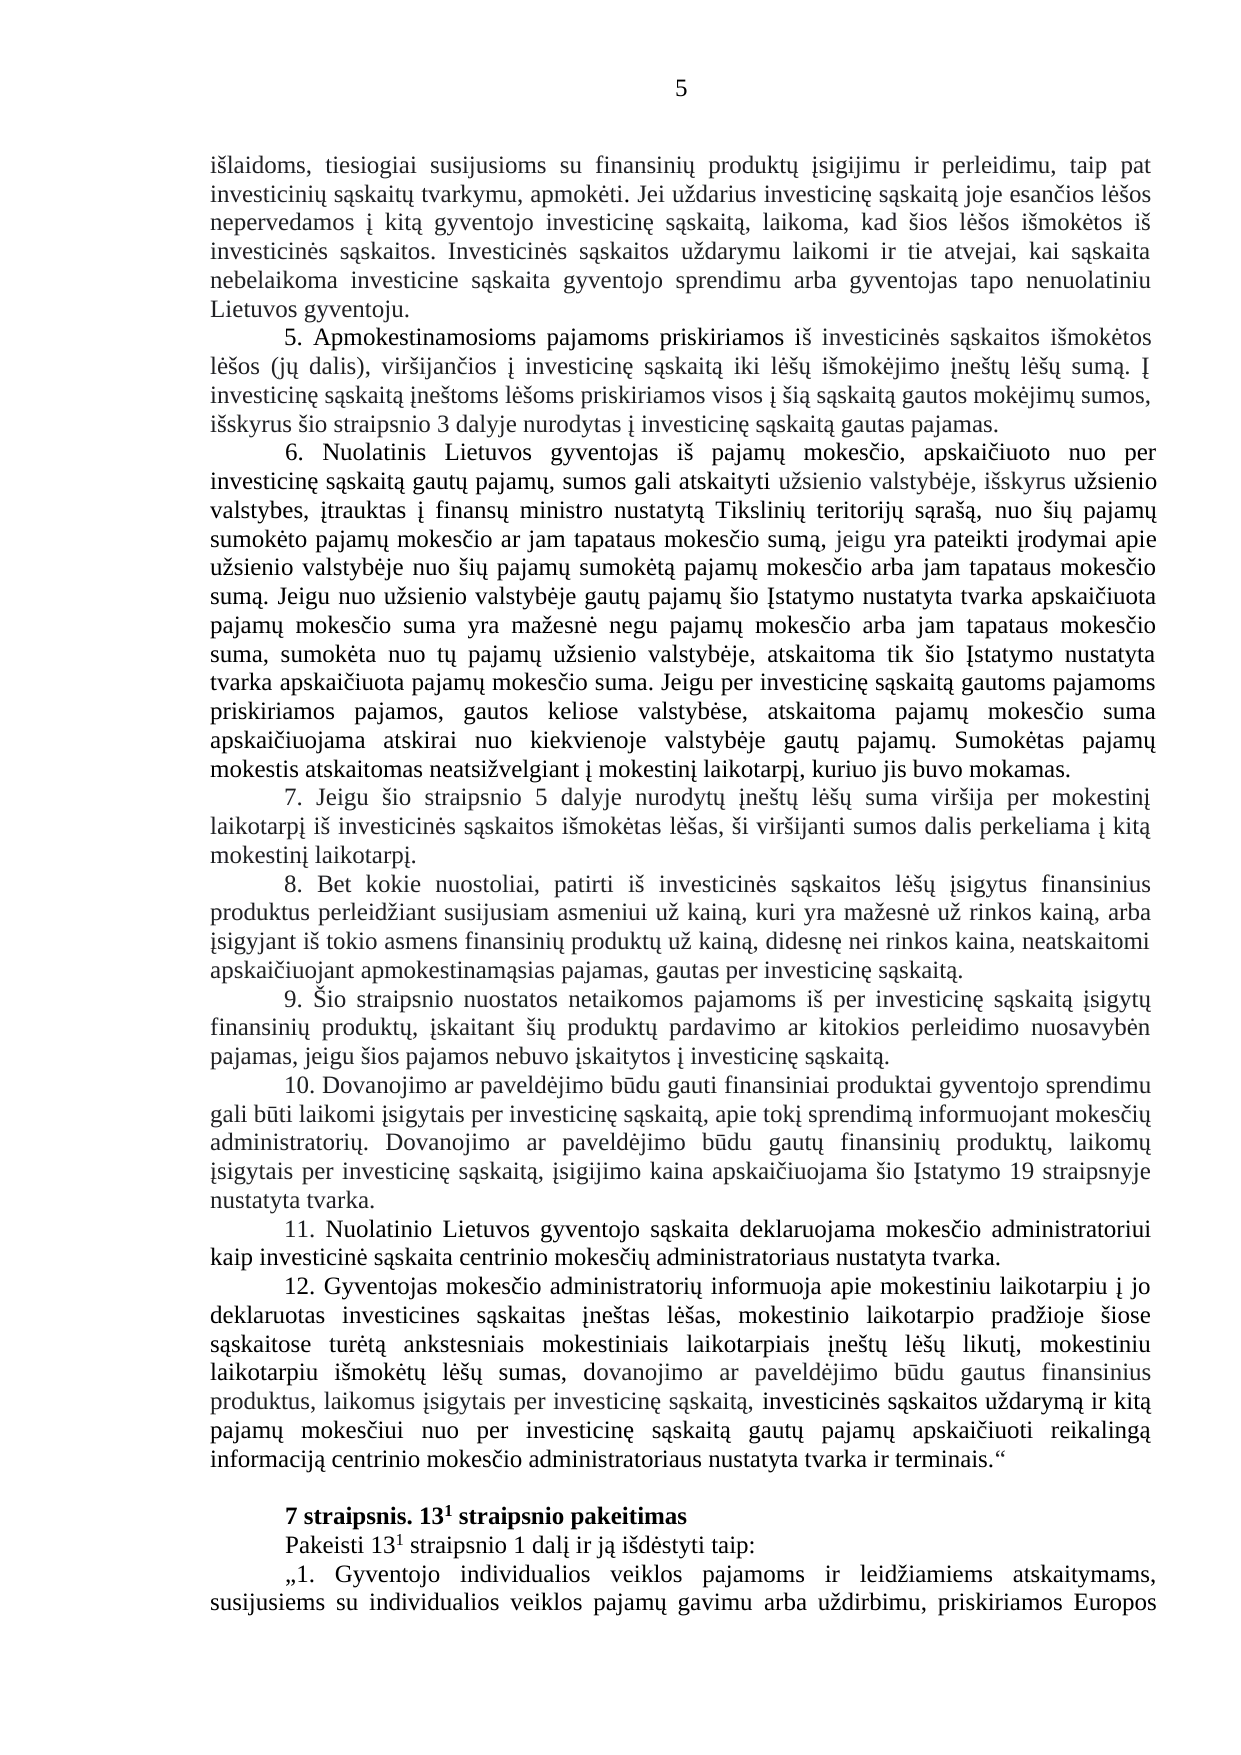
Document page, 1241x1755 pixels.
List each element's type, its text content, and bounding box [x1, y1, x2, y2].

text 8. Bet kokie nuostoliai, patirti iš investicinės sąskaitos lėšų įsigytus finansinius produktus perleidžiant susijusiam asmeniui už kainą, kuri yra mažesnė už rinkos kainą, arba įsigyjant iš tokio asmens finansinių produktų už kainą, didesnę nei rinkos kaina, neatskaitomi apskaičiuojant apmokestinamąsias pajamas, gautas per investicinę sąskaitą. [210, 869, 1152, 984]
text 5. Apmokestinamosioms pajamoms priskiriamos iš investicinės sąskaitos išmokėtos lėšos (jų dalis), viršijančios į investicinę sąskaitą iki lėšų išmokėjimo įneštų lėšų sumą. Į investicinę sąskaitą įneštoms lėšoms priskiriamos visos į šią sąskaitą gautos mokėjimų sumos, išskyrus šio straipsnio 3 dalyje nurodytas į investicinę sąskaitą gautas pajamas. [210, 322, 1152, 437]
text 6. Nuolatinis Lietuvos gyventojas iš pajamų mokesčio, apskaičiuoto nuo per investicinę sąskaitą gautų pajamų, sumos gali atskaityti užsienio valstybėje, išskyrus užsienio valstybes, įtrauktas į finansų ministro nustatytą Tikslinių teritorijų sąrašą, nuo šių pajamų sumokėto pajamų mokesčio ar jam tapataus mokesčio sumą, jeigu yra pateikti įrodymai apie užsienio valstybėje nuo šių pajamų sumokėtą pajamų mokesčio arba jam tapataus mokesčio sumą. Jeigu nuo užsienio valstybėje gautų pajamų šio Įstatymo nustatyta tvarka apskaičiuota pajamų mokesčio suma yra mažesnė negu pajamų mokesčio arba jam tapataus mokesčio suma, sumokėta nuo tų pajamų užsienio valstybėje, atskaitoma tik šio Įstatymo nustatyta tvarka apskaičiuota pajamų mokesčio suma. Jeigu per investicinę sąskaitą gautoms pajamoms priskiriamos pajamos, gautos keliose valstybėse, atskaitoma pajamų mokesčio suma apskaičiuojama atskirai nuo kiekvienoje valstybėje gautų pajamų. Sumokėtas pajamų mokestis atskaitomas neatsižvelgiant į mokestinį laikotarpį, kuriuo jis buvo mokamas. [210, 437, 1157, 782]
text 7 straipsnis. 131 straipsnio pakeitimas [210, 1501, 1152, 1530]
text Pakeisti 131 straipsnio 1 dalį ir ją išdėstyti taip: [210, 1530, 1152, 1559]
text 11. Nuolatinio Lietuvos gyventojo sąskaita deklaruojama mokesčio administratoriui kaip investicinė sąskaita centrinio mokesčių administratoriaus nustatyta tvarka. [210, 1214, 1152, 1271]
text 7. Jeigu šio straipsnio 5 dalyje nurodytų įneštų lėšų suma viršija per mokestinį laikotarpį iš investicinės sąskaitos išmokėtas lėšas, ši viršijanti sumos dalis perkeliama į kitą mokestinį laikotarpį. [210, 782, 1152, 869]
text 12. Gyventojas mokesčio administratorių informuoja apie mokestiniu laikotarpiu į jo deklaruotas investicines sąskaitas įneštas lėšas, mokestinio laikotarpio pradžioje šiose sąskaitose turėtą ankstesniais mokestiniais laikotarpiais įneštų lėšų likutį, mokestiniu laikotarpiu išmokėtų lėšų sumas, dovanojimo ar paveldėjimo būdu gautus finansinius produktus, laikomus įsigytais per investicinę sąskaitą, investicinės sąskaitos uždarymą ir kitą pajamų mokesčiui nuo per investicinę sąskaitą gautų pajamų apskaičiuoti reikalingą informaciją centrinio mokesčio administratoriaus nustatyta tvarka ir terminais.“ [210, 1271, 1152, 1472]
text 9. Šio straipsnio nuostatos netaikomos pajamoms iš per investicinę sąskaitą įsigytų finansinių produktų, įskaitant šių produktų pardavimo ar kitokios perleidimo nuosavybėn pajamas, jeigu šios pajamos nebuvo įskaitytos į investicinę sąskaitą. [210, 984, 1152, 1070]
text „1. Gyventojo individualios veiklos pajamoms ir leidžiamiems atskaitymams, susijusiems su individualios veiklos pajamų gavimu arba uždirbimu, priskiriamos Europos [210, 1559, 1157, 1616]
text išlaidoms, tiesiogiai susijusioms su finansinių produktų įsigijimu ir perleidimu, taip pat investicinių sąskaitų tvarkymu, apmokėti. Jei uždarius investicinę sąskaitą joje esančios lėšos nepervedamos į kitą gyventojo investicinę sąskaitą, laikoma, kad šios lėšos išmokėtos iš investicinės sąskaitos. Investicinės sąskaitos uždarymu laikomi ir tie atvejai, kai sąskaita nebelaikoma investicine sąskaita gyventojo sprendimu arba gyventojas tapo nenuolatiniu Lietuvos gyventoju. [210, 150, 1152, 322]
text 10. Dovanojimo ar paveldėjimo būdu gauti finansiniai produktai gyventojo sprendimu gali būti laikomi įsigytais per investicinę sąskaitą, apie tokį sprendimą informuojant mokesčių administratorių. Dovanojimo ar paveldėjimo būdu gautų finansinių produktų, laikomų įsigytais per investicinę sąskaitą, įsigijimo kaina apskaičiuojama šio Įstatymo 19 straipsnyje nustatyta tvarka. [210, 1070, 1152, 1214]
